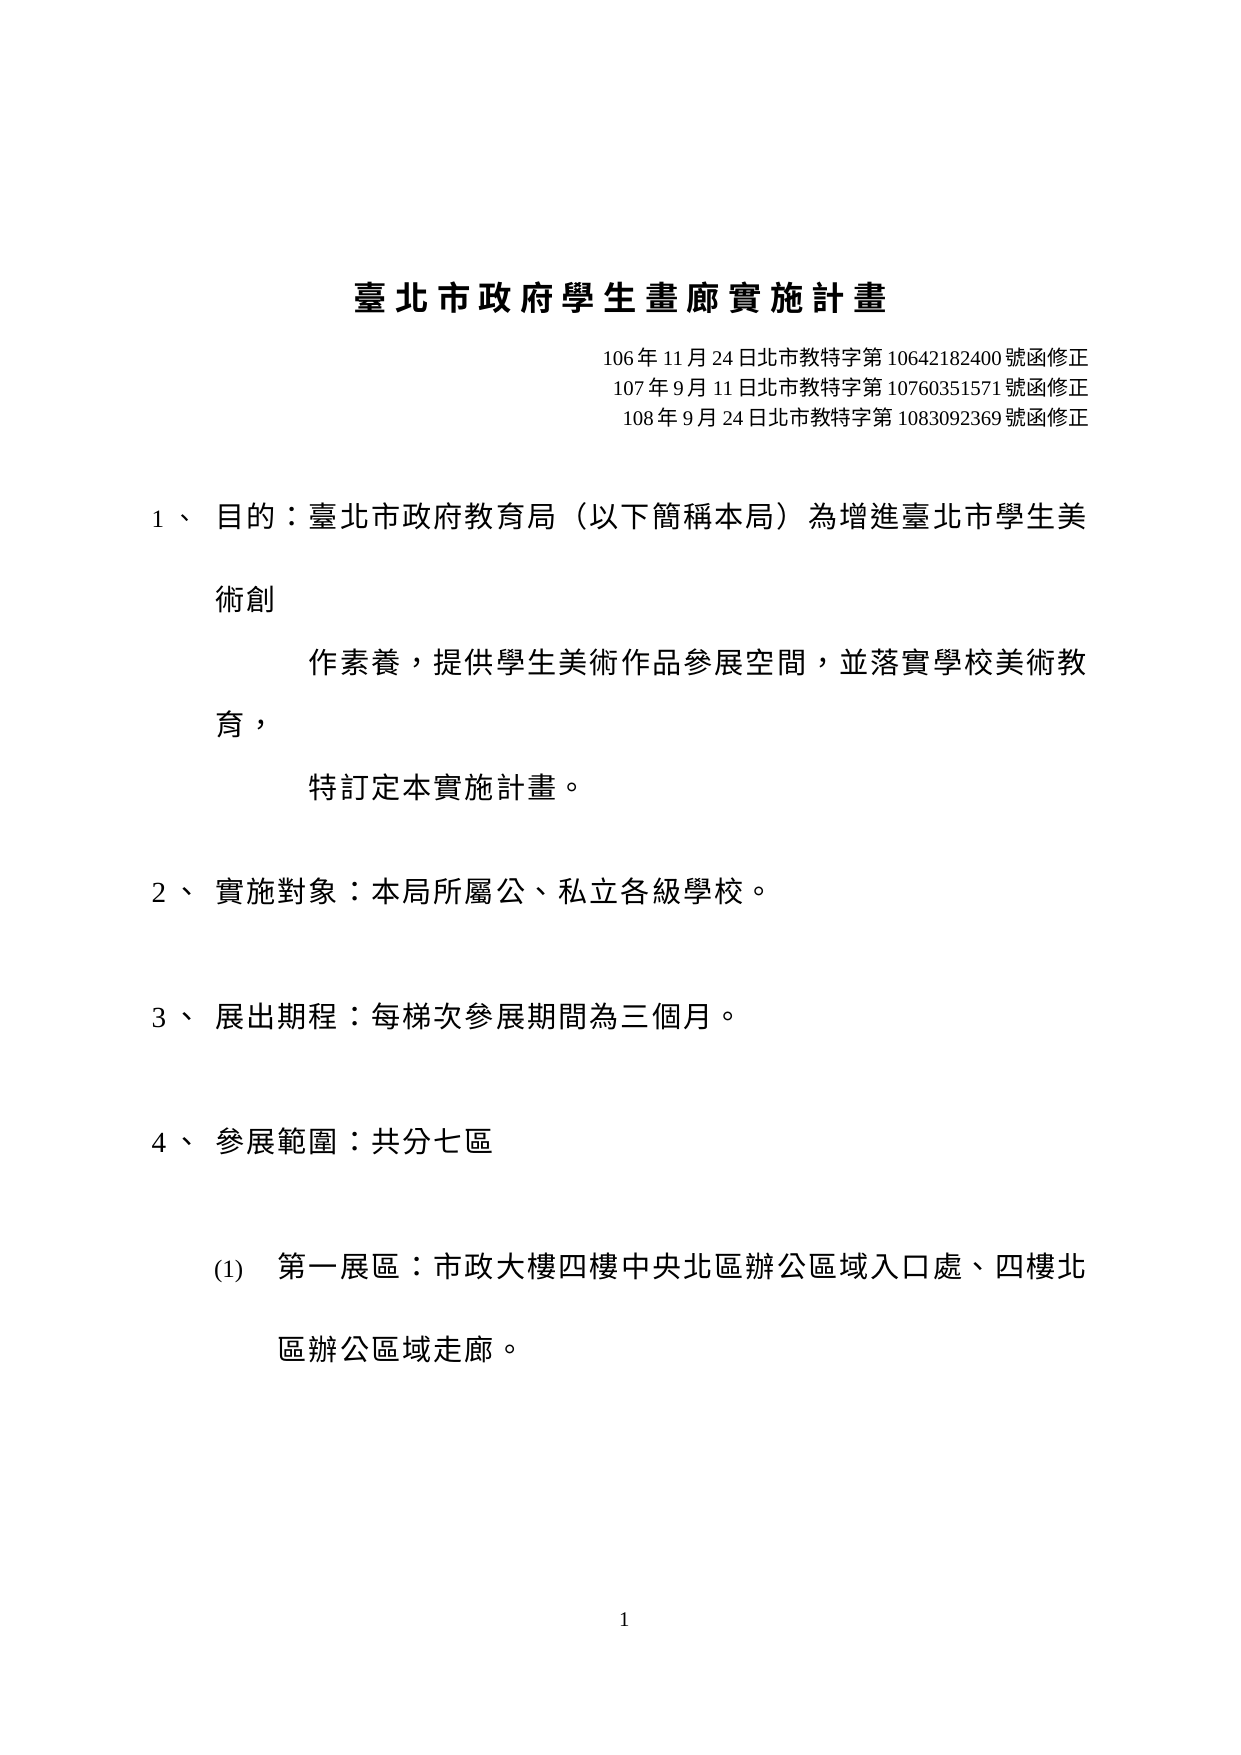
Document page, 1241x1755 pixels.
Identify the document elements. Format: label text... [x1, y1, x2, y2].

list 實施對象：本局所屬公、私立各級學校。 [151, 806, 1089, 931]
text 作素養，提供學生美術作品參展空間，並落實學校美術教育， [210, 619, 1089, 744]
list 參展範圍：共分七區 [151, 1056, 1089, 1181]
text 106年11月24日北市教特字第10642182400號函修正 [151, 341, 1089, 371]
text 臺北市政府學生畫廊實施計畫 [151, 254, 1089, 316]
text 108年9月24日北市教特字第1083092369號函修正 [151, 401, 1089, 431]
list 第一展區：市政大樓四樓中央北區辦公區域入口處、四樓北區辦公區域走廊。 [210, 1181, 1089, 1369]
text 107年9月11日北市教特字第10760351571號函修正 [151, 371, 1089, 401]
list 目的：臺北市政府教育局（以下簡稱本局）為增進臺北市學生美術創 [151, 431, 1089, 619]
text 特訂定本實施計畫。 [210, 744, 1089, 806]
list 展出期程：每梯次參展期間為三個月。 [151, 931, 1089, 1056]
